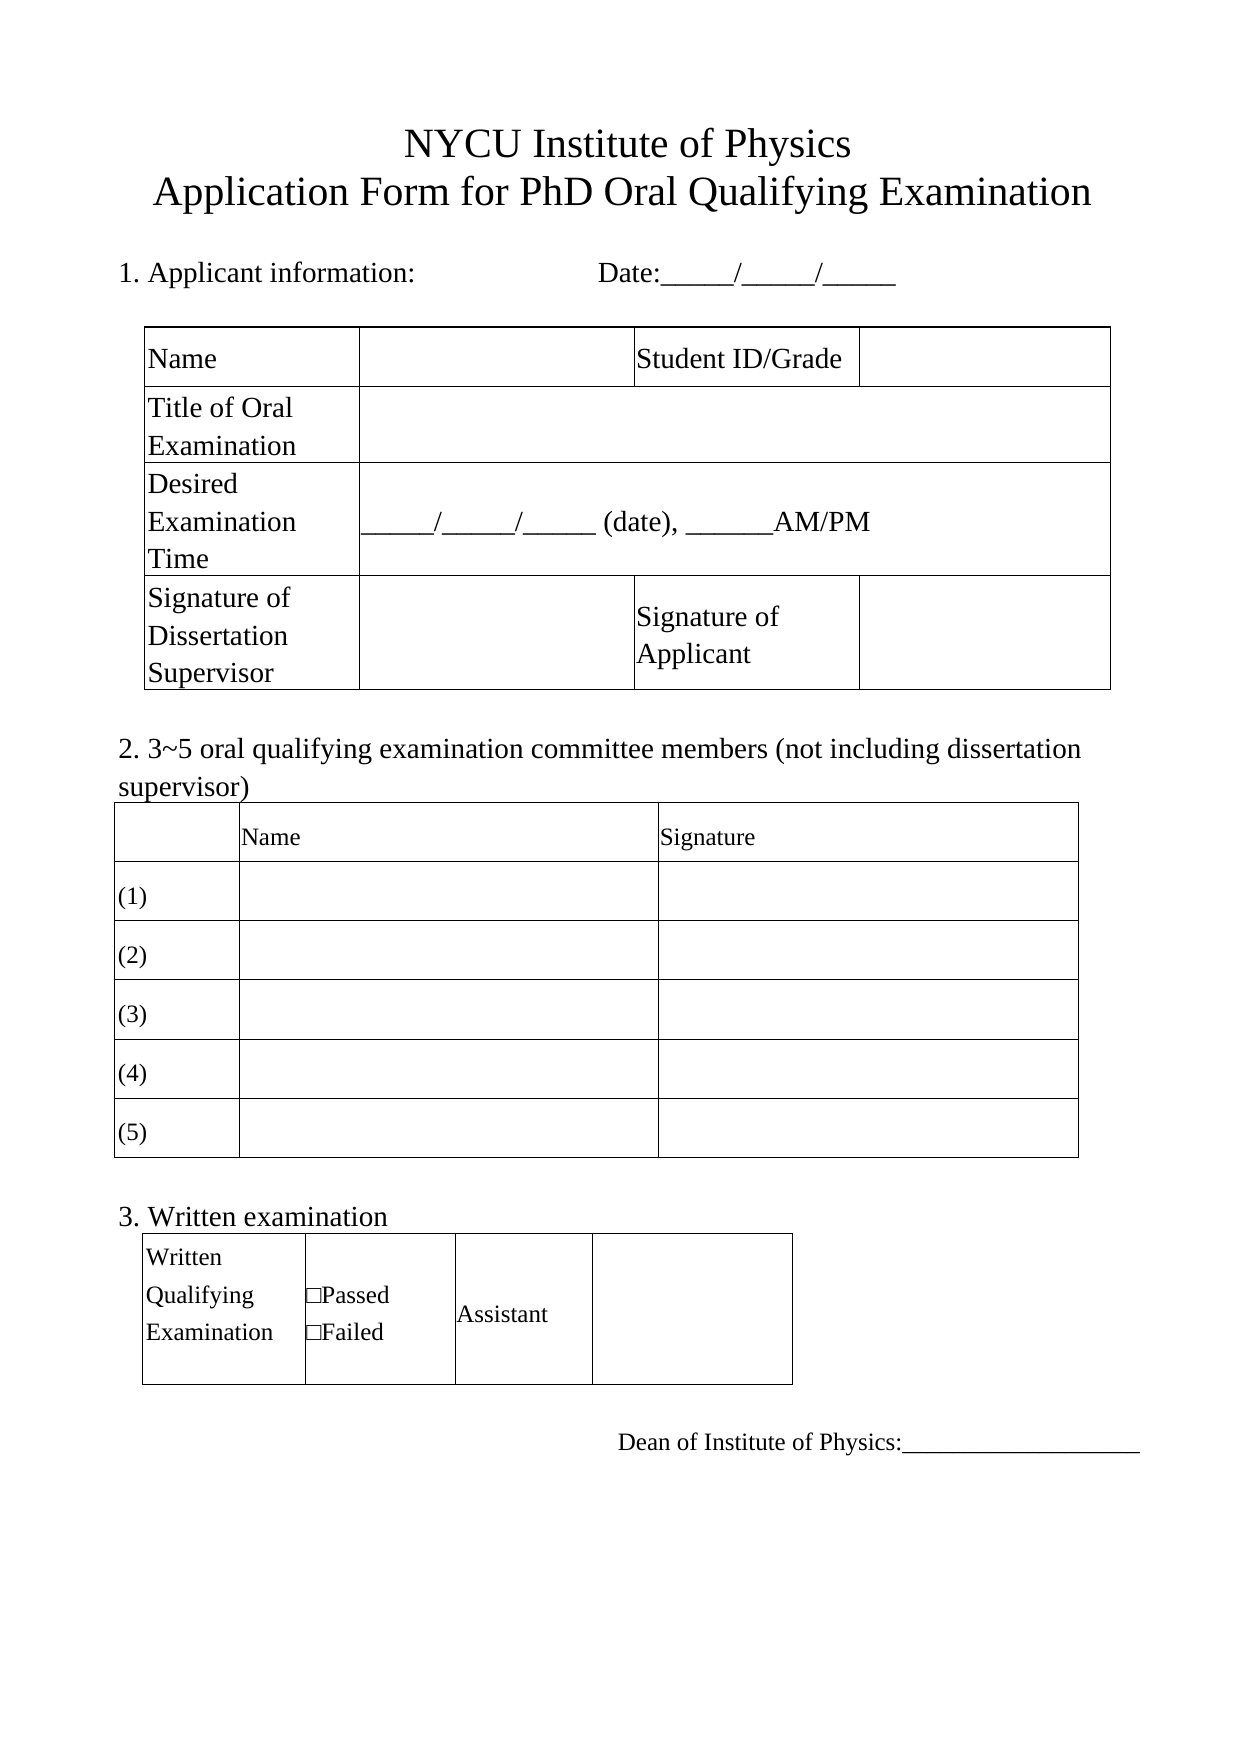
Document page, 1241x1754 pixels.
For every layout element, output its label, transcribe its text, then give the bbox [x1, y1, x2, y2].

table_header Name [240, 803, 658, 861]
table_cell [360, 387, 1110, 462]
table_cell _____/_____/_____ (date), ______AM/PM [360, 463, 1110, 575]
table_cell [659, 862, 1078, 920]
text 3. Written examination [118, 1195, 1137, 1233]
table_header [860, 328, 1110, 386]
table_header [593, 1234, 792, 1384]
table_header [360, 328, 634, 386]
table_header [115, 803, 239, 861]
table_header [793, 1233, 1143, 1384]
table_cell (4) [115, 1040, 239, 1097]
table_cell (2) [115, 921, 239, 979]
text Application Form for PhD Oral Qualifying Examination [118, 166, 1137, 214]
table_cell [659, 980, 1078, 1038]
table_cell [240, 1040, 658, 1097]
table_cell Signature of Applicant [635, 576, 859, 689]
table_cell [860, 576, 1110, 689]
table_cell (1) [115, 862, 239, 920]
table_cell [659, 1040, 1078, 1097]
table_header Signature [659, 803, 1078, 861]
table_header Student ID/Grade [635, 328, 859, 386]
table_header Written Qualifying Examination [143, 1234, 305, 1384]
table_cell (3) [115, 980, 239, 1038]
table_cell Dean of Institute of Physics:___________________ [143, 1384, 1143, 1456]
table_cell [659, 1099, 1078, 1157]
text NYCU Institute of Physics [118, 118, 1137, 166]
table_cell Desired Examination Time [145, 463, 359, 575]
text 1. Applicant information: Date:_____/_____/_____ [118, 251, 1137, 289]
table_cell [240, 862, 658, 920]
table_cell (5) [115, 1099, 239, 1157]
table_cell [240, 1099, 658, 1157]
table_header Name [145, 328, 359, 386]
table_cell [659, 921, 1078, 979]
table_cell Signature of Dissertation Supervisor [145, 576, 359, 689]
table_cell [240, 980, 658, 1038]
table_cell [360, 576, 634, 689]
table_header Assistant [456, 1234, 592, 1384]
table_cell [240, 921, 658, 979]
text 2. 3~5 oral qualifying examination committee members (not including dissertation supervisor) [118, 727, 1137, 802]
table_header □Passed □Failed [306, 1234, 455, 1384]
table_cell Title of Oral Examination [145, 387, 359, 462]
